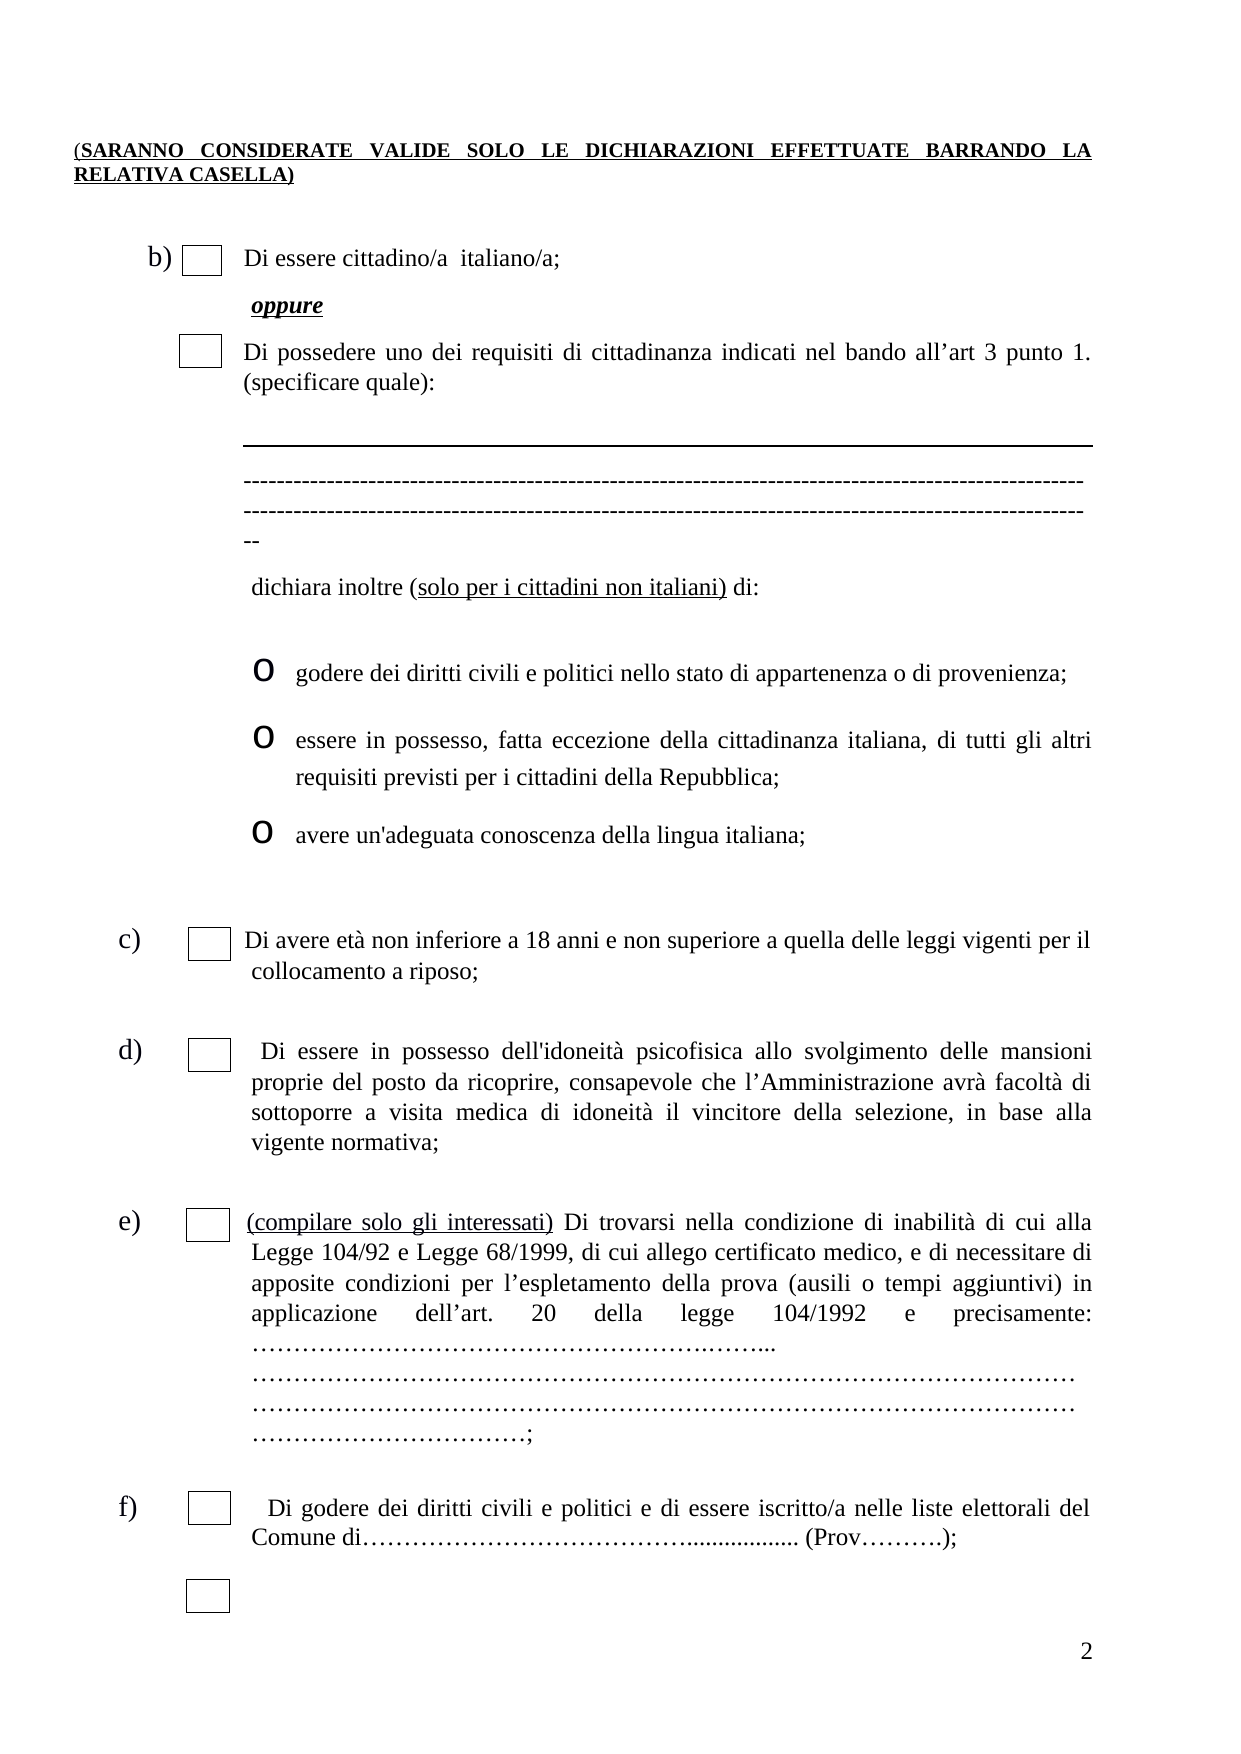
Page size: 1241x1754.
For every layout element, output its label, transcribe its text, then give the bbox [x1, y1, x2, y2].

list Di avere età non inferiore a 18 anni e non superiore a quella delle leggi vigenti per il collocamento a riposo; [118, 922, 1093, 985]
list godere dei diritti civili e politici nello stato di appartenenza o di provenienza; [251, 647, 1093, 694]
text dichiara inoltre (solo per i cittadini non italiani) di: [251, 572, 1093, 600]
text (SARANNO CONSIDERATE VALIDE SOLO LE DICHIARAZIONI EFFETTUATE BARRANDO LA RELATIVA CASELLA) [74, 138, 1093, 186]
list Di essere in possesso dell'idoneità psicofisica allo svolgimento delle mansioni proprie del posto da ricoprire, consapevole che l’Amministrazione avrà facoltà di sottoporre a visita medica di idoneità il vincitore della selezione, in base alla vigente normativa; [118, 1032, 1093, 1156]
list Di essere cittadino/a italiano/a; [148, 239, 1093, 272]
list essere in possesso, fatta eccezione della cittadinanza italiana, di tutti gli altri requisiti previsti per i cittadini della Repubblica; [251, 713, 1093, 791]
text oppure [148, 291, 1093, 319]
text ------------------------------------------------------------------------------------------------------------------------------------------------------------------------------------------------------------ [243, 465, 1093, 554]
list (compilare solo gli interessati) Di trovarsi nella condizione di inabilità di cui alla Legge 104/92 e Legge 68/1999, di cui allego certificato medico, e di necessitare di apposite condizioni per l’espletamento della prova (ausili o tempi aggiuntivi) in applicazione dell’art. 20 della legge 104/1992 e precisamente: ……………………………………………….……...……………………………………………………………………………………………………………………………………………………………………………………………………………; [118, 1203, 1093, 1447]
list avere un'adeguata conoscenza della lingua italiana; [250, 809, 1093, 856]
list Di godere dei diritti civili e politici e di essere iscritto/a nelle liste elettorali del Comune di………………………………….................. (Prov……….); [118, 1489, 1093, 1551]
text Di possedere uno dei requisiti di cittadinanza indicati nel bando all’art 3 punto 1. (specificare quale): [243, 337, 1093, 396]
